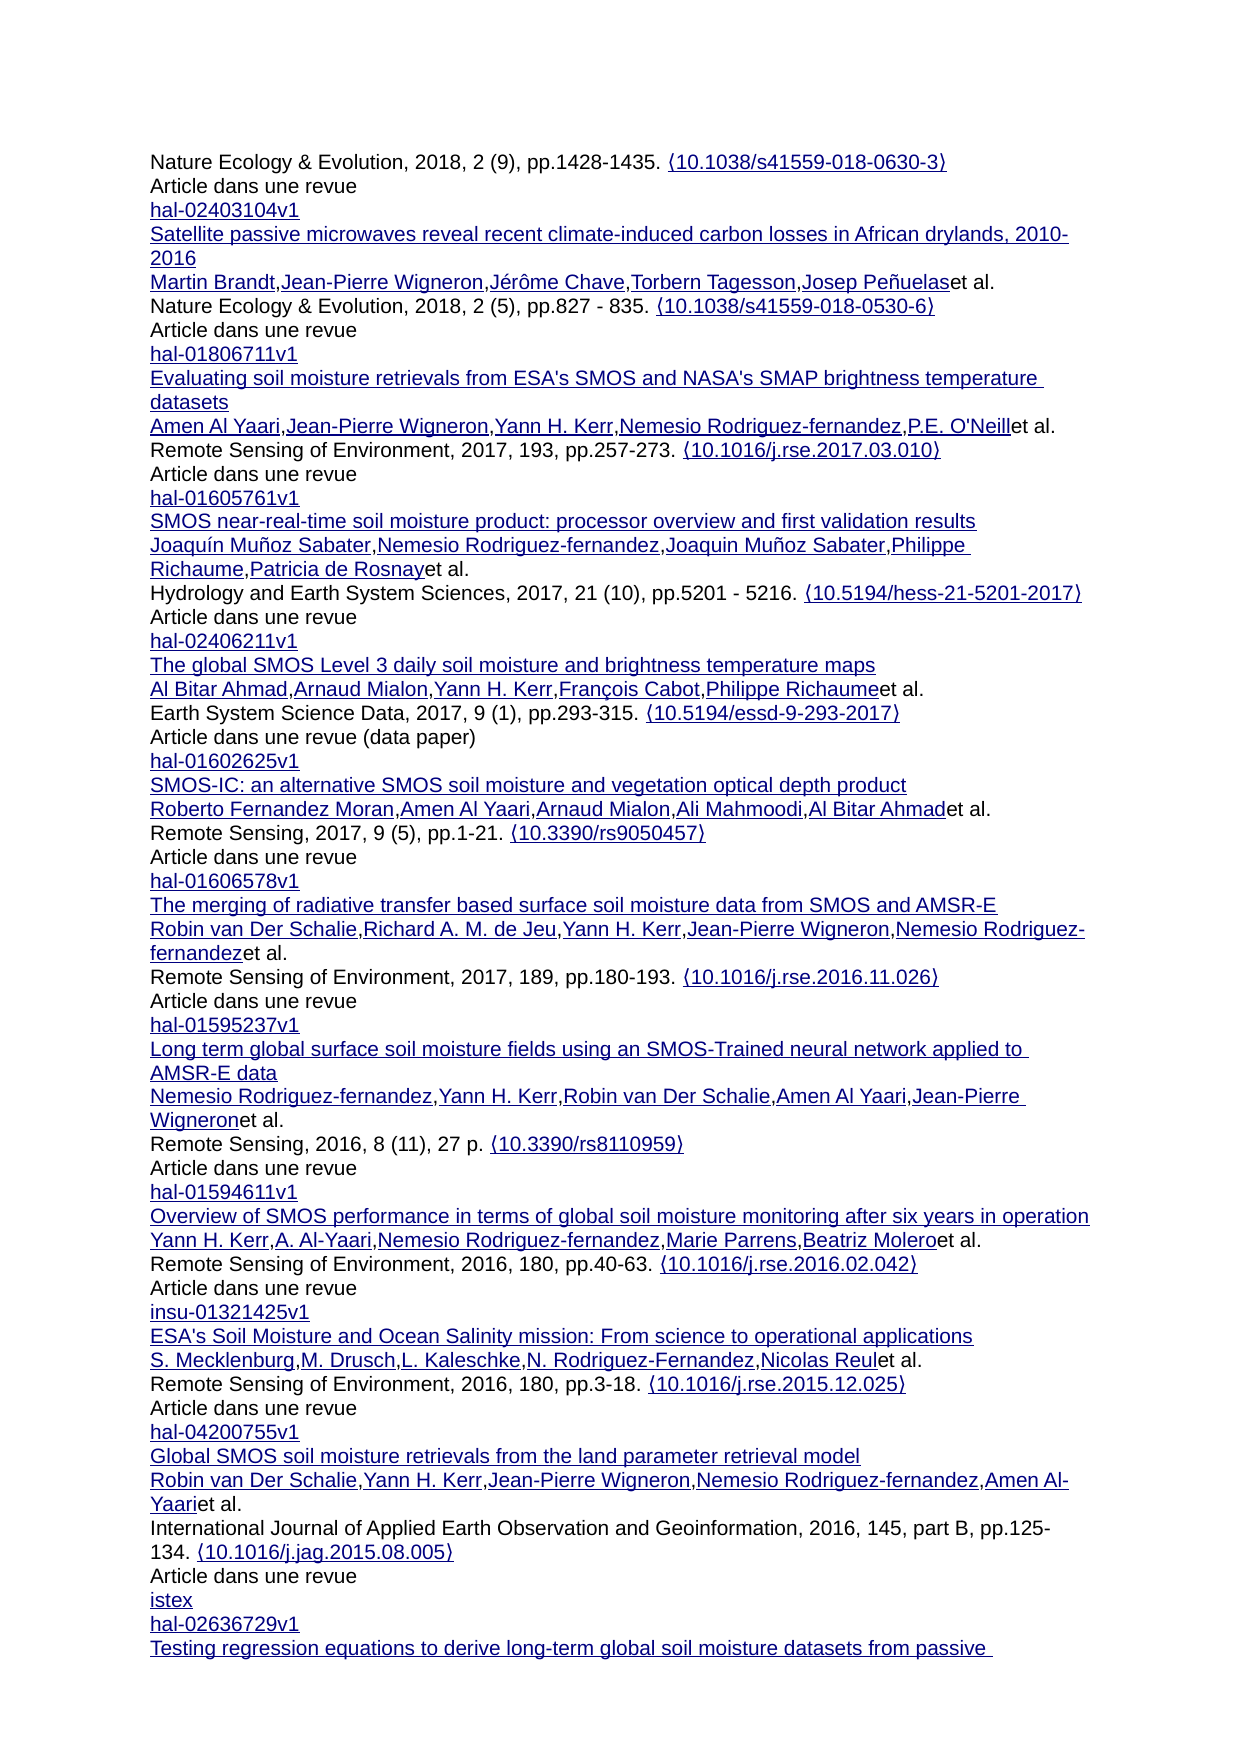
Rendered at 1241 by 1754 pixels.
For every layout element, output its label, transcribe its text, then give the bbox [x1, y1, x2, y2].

table_cell Global SMOS soil moisture retrievals from the land parameter retrieval model Robin van Der Schalie,Yann H. Kerr,Jean-Pierre Wigneron,Nemesio Rodriguez‐fernandez,Amen Al-Yaariet al. International Journal of Applied Earth Observation and Geoinformation, 2016, 145, part B, pp.125-134. ⟨10.1016/j.jag.2015.08.005⟩ Article dans une revue istex hal-02636729v1 [150, 1444, 1090, 1635]
table_cell The merging of radiative transfer based surface soil moisture data from SMOS and AMSR-E Robin van Der Schalie,Richard A. M. de Jeu,Yann H. Kerr,Jean-Pierre Wigneron,Nemesio Rodriguez‐fernandezet al. Remote Sensing of Environment, 2017, 189, pp.180-193. ⟨10.1016/j.rse.2016.11.026⟩ Article dans une revue hal-01595237v1 [150, 893, 1090, 1036]
table_cell Overview of SMOS performance in terms of global soil moisture monitoring after six years in operation [150, 1204, 1090, 1225]
table_cell ESA's Soil Moisture and Ocean Salinity mission: From science to operational applications S. Mecklenburg,M. Drusch,L. Kaleschke,N. Rodriguez-Fernandez,Nicolas Reulet al. Remote Sensing of Environment, 2016, 180, pp.3-18. ⟨10.1016/j.rse.2015.12.025⟩ Article dans une revue hal-04200755v1 [150, 1324, 1090, 1444]
table_cell Yann H. Kerr,A. Al-Yaari,Nemesio Rodriguez‐fernandez,Marie Parrens,Beatriz Moleroet al. Remote Sensing of Environment, 2016, 180, pp.40-63. ⟨10.1016/j.rse.2016.02.042⟩ Article dans une revue insu-01321425v1 [150, 1226, 1090, 1324]
table_cell Testing regression equations to derive long-term global soil moisture datasets from passive [150, 1635, 1090, 1659]
table_cell SMOS near-real-time soil moisture product: processor overview and first validation results Joaquín Muñoz Sabater,Nemesio Rodriguez‐fernandez,Joaquin Muñoz Sabater,Philippe Richaume,Patricia de Rosnayet al. Hydrology and Earth System Sciences, 2017, 21 (10), pp.5201 - 5216. ⟨10.5194/hess-21-5201-2017⟩ Article dans une revue hal-02406211v1 [150, 509, 1090, 653]
table_cell SMOS-IC: an alternative SMOS soil moisture and vegetation optical depth product Roberto Fernandez Moran,Amen Al Yaari,Arnaud Mialon,Ali Mahmoodi,Al Bitar Ahmadet al. Remote Sensing, 2017, 9 (5), pp.1-21. ⟨10.3390/rs9050457⟩ Article dans une revue hal-01606578v1 [150, 773, 1090, 893]
table_cell Satellite passive microwaves reveal recent climate-induced carbon losses in African drylands, 2010-2016 Martin Brandt,Jean-Pierre Wigneron,Jérôme Chave,Torbern Tagesson,Josep Peñuelaset al. Nature Ecology & Evolution, 2018, 2 (5), pp.827 - 835. ⟨10.1038/s41559-018-0530-6⟩ Article dans une revue hal-01806711v1 [150, 222, 1090, 366]
table_cell Long term global surface soil moisture fields using an SMOS-Trained neural network applied to AMSR-E data Nemesio Rodriguez‐fernandez,Yann H. Kerr,Robin van Der Schalie,Amen Al Yaari,Jean-Pierre Wigneronet al. Remote Sensing, 2016, 8 (11), 27 p. ⟨10.3390/rs8110959⟩ Article dans une revue hal-01594611v1 [150, 1036, 1090, 1204]
table_cell The global SMOS Level 3 daily soil moisture and brightness temperature maps Al Bitar Ahmad,Arnaud Mialon,Yann H. Kerr,François Cabot,Philippe Richaumeet al. Earth System Science Data, 2017, 9 (1), pp.293-315. ⟨10.5194/essd-9-293-2017⟩ Article dans une revue (data paper) hal-01602625v1 [150, 653, 1090, 773]
table_cell Nature Ecology & Evolution, 2018, 2 (9), pp.1428-1435. ⟨10.1038/s41559-018-0630-3⟩ Article dans une revue hal-02403104v1 [150, 150, 1090, 222]
table_cell Evaluating soil moisture retrievals from ESA's SMOS and NASA's SMAP brightness temperature datasets Amen Al Yaari,Jean-Pierre Wigneron,Yann H. Kerr,Nemesio Rodriguez‐fernandez,P.E. O'Neillet al. Remote Sensing of Environment, 2017, 193, pp.257-273. ⟨10.1016/j.rse.2017.03.010⟩ Article dans une revue hal-01605761v1 [150, 366, 1090, 509]
